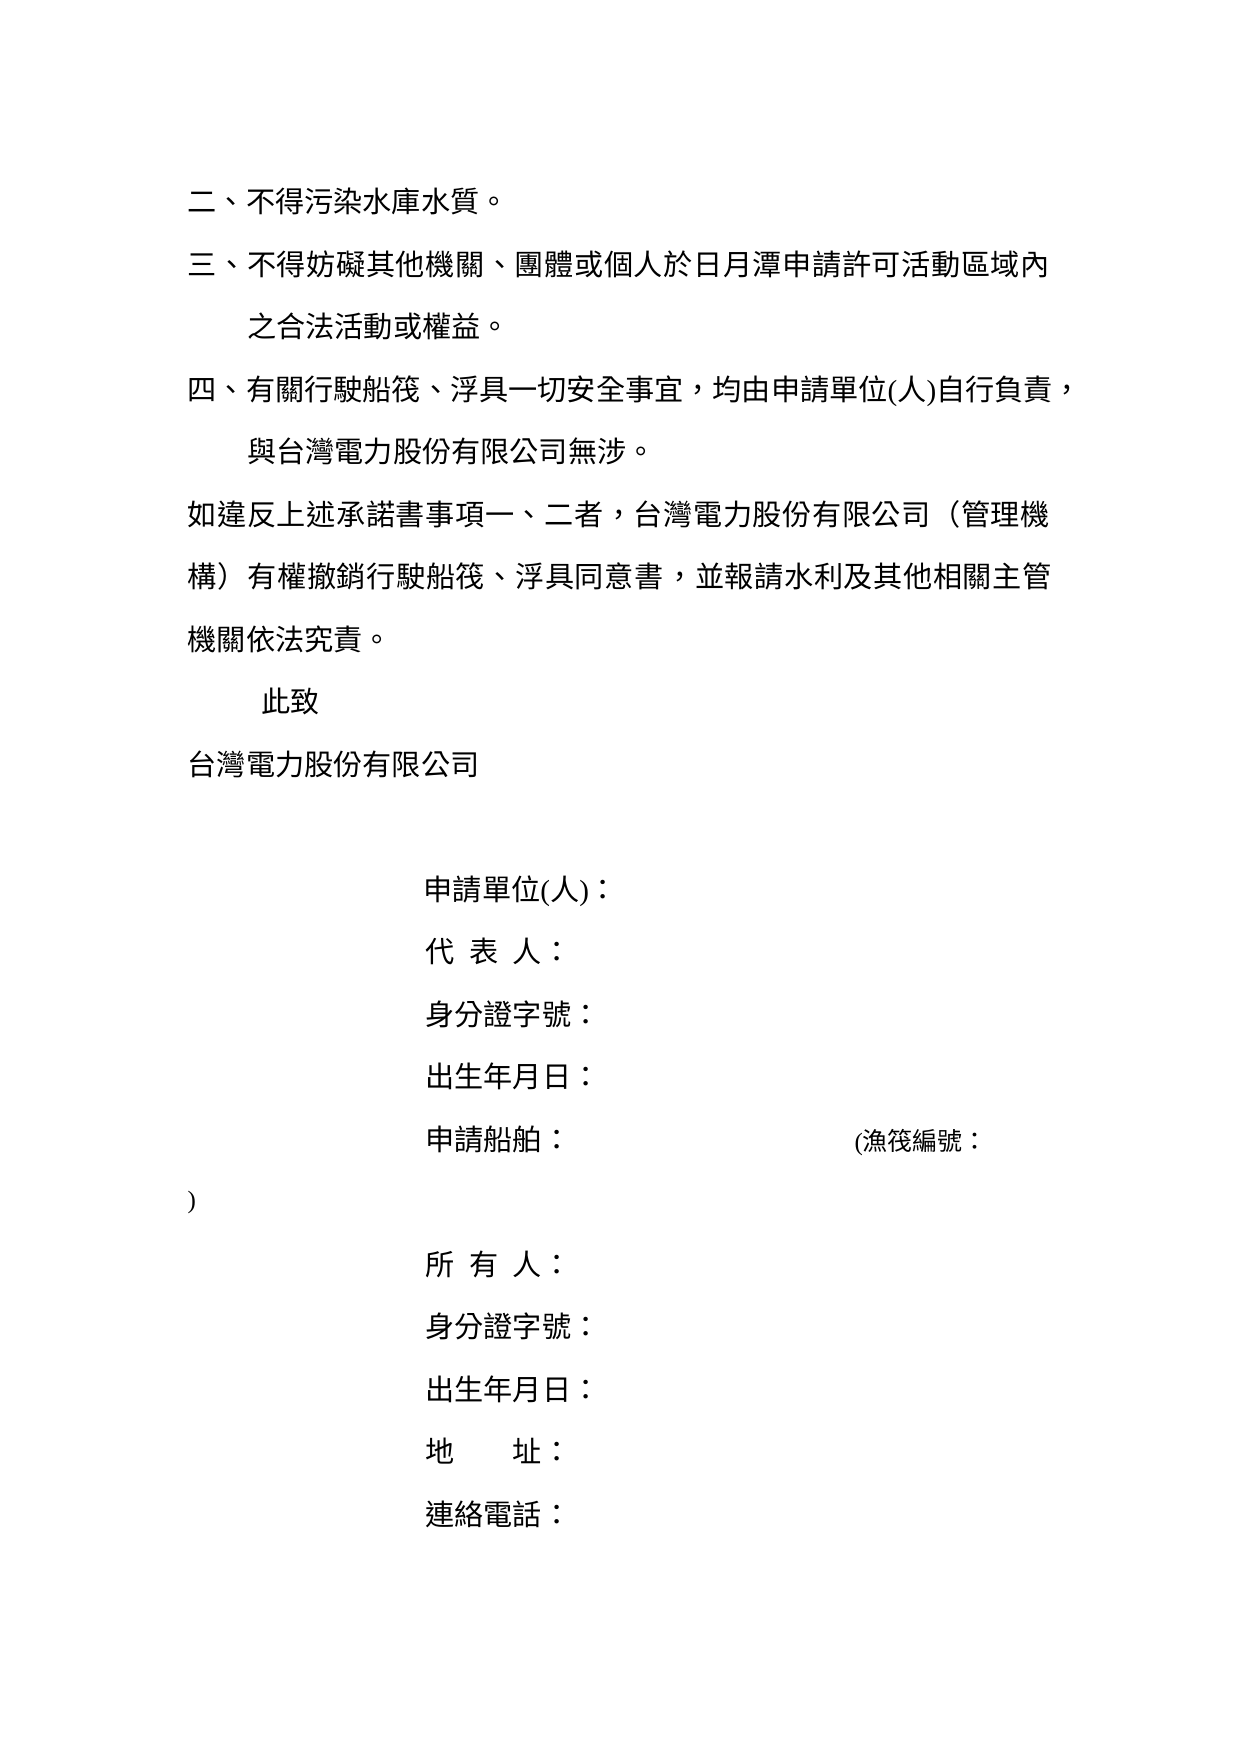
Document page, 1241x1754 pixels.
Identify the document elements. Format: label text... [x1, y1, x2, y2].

text 代 表 人： [187, 908, 1053, 971]
text 四、有關行駛船筏、浮具一切安全事宜，均由申請單位(人)自行負責，與台灣電力股份有限公司無涉。 [187, 346, 1053, 471]
text 連絡電話： [187, 1471, 1053, 1533]
text 申請船舶： (漁筏編號： ) [187, 1096, 1053, 1221]
text 身分證字號： [187, 1283, 1053, 1346]
text 台灣電力股份有限公司 [187, 721, 1053, 783]
text 二、不得污染水庫水質。 [187, 158, 1053, 221]
text 出生年月日： [187, 1346, 1053, 1408]
text 地 址： [187, 1408, 1053, 1471]
text 身分證字號： [187, 971, 1053, 1033]
text 三、不得妨礙其他機關、團體或個人於日月潭申請許可活動區域內之合法活動或權益。 [187, 221, 1053, 346]
text 所 有 人： [187, 1221, 1053, 1283]
text 此致 [187, 658, 1053, 721]
text 申請單位(人)： [187, 846, 1053, 908]
text 如違反上述承諾書事項一、二者，台灣電力股份有限公司（管理機構）有權撤銷行駛船筏、浮具同意書，並報請水利及其他相關主管機關依法究責。 [187, 471, 1053, 658]
text 出生年月日： [187, 1033, 1053, 1096]
